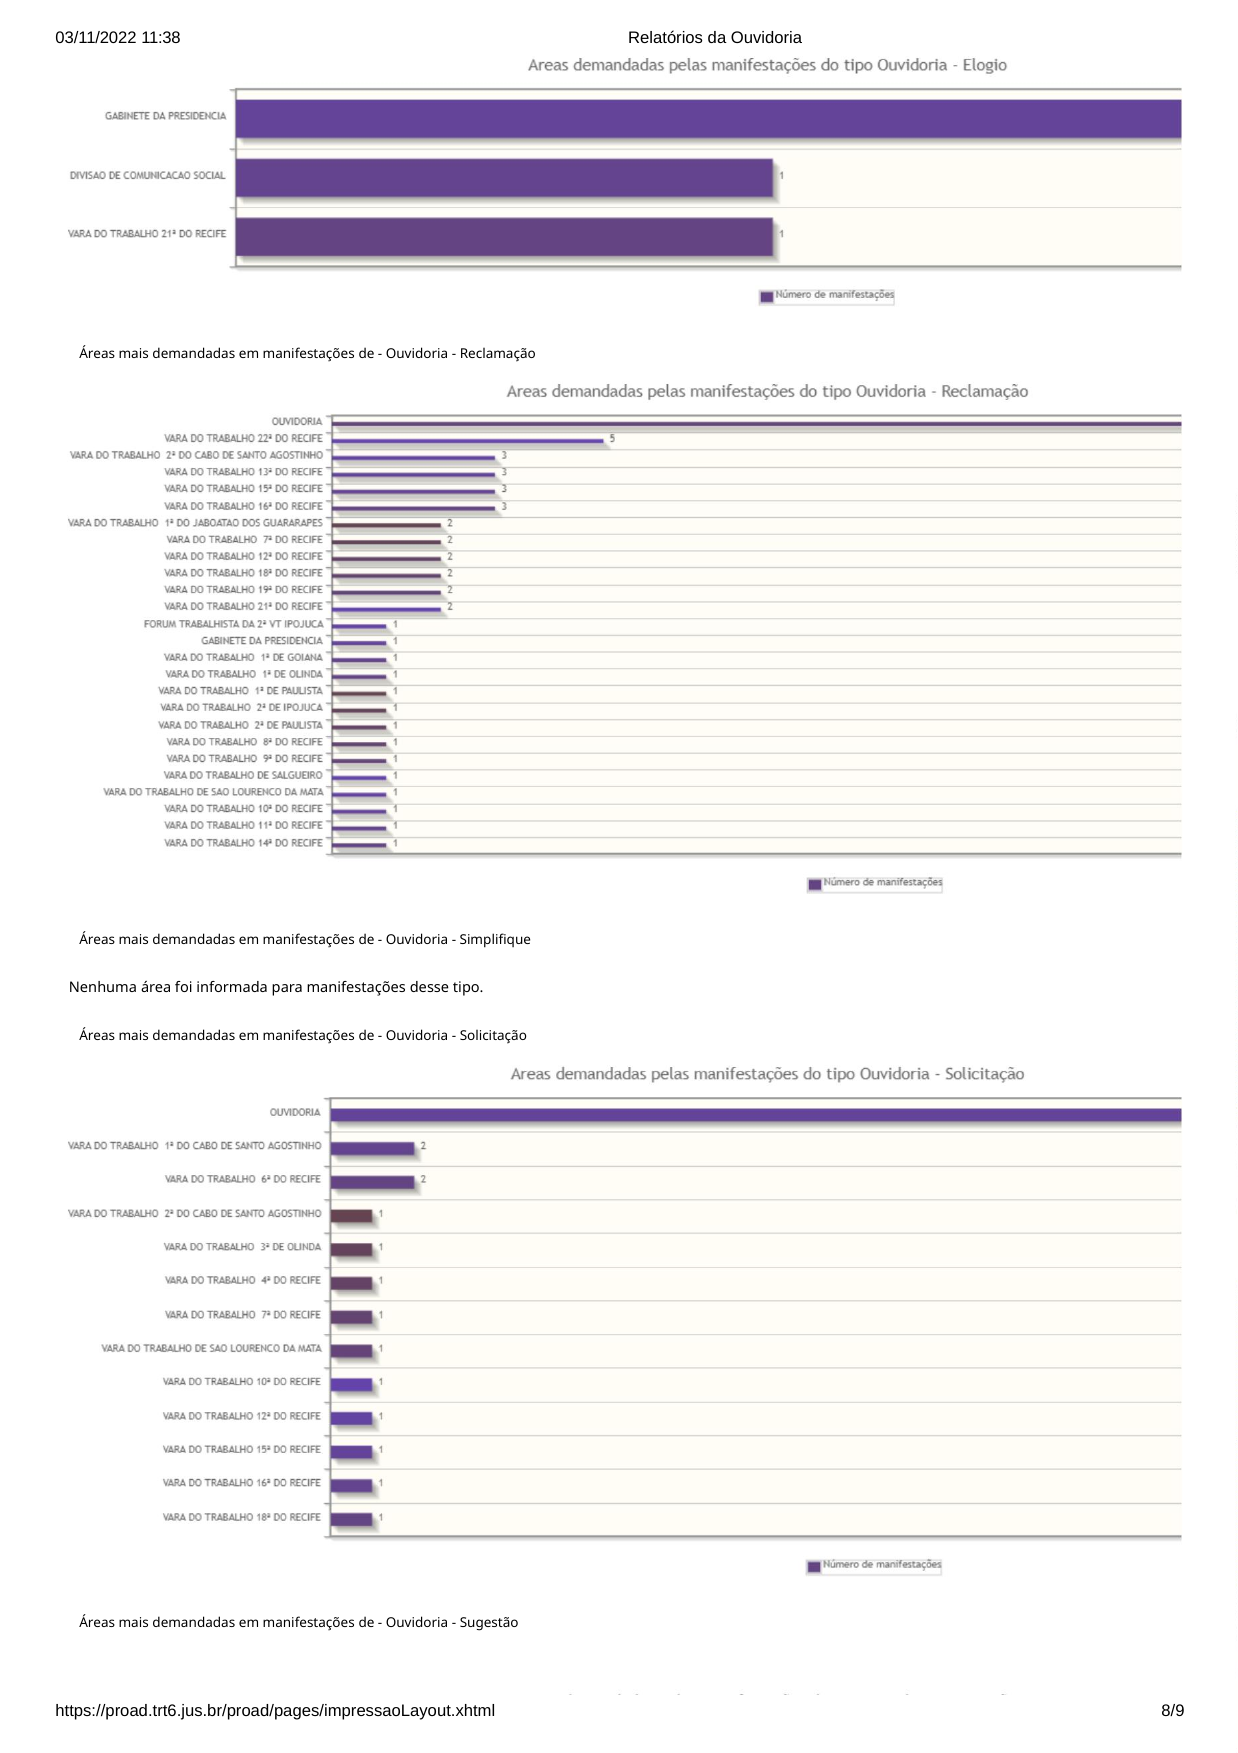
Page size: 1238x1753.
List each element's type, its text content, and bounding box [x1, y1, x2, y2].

picture [0, 0, 1238, 1753]
text https://proad.trt6.jus.br/proad/pages/impressaoLayout.xhtml [55, 1702, 520, 1720]
text Áreas mais demandadas em manifestações de - Ouvidoria - Simplifique [79, 927, 533, 949]
text Áreas mais demandadas em manifestações de - Ouvidoria - Solicitação [79, 1023, 529, 1044]
text Áreas mais demandadas em manifestações de - Ouvidoria - Reclamação [79, 341, 536, 363]
text Nenhuma área foi informada para manifestações desse tipo. [69, 973, 533, 997]
text Relatórios da Ouvidoria [628, 29, 827, 47]
text 03/11/2022 11:38 [55, 29, 207, 47]
text Áreas mais demandadas em manifestações de - Ouvidoria - Sugestão [79, 1609, 520, 1632]
text 8/9 [1161, 1702, 1209, 1720]
